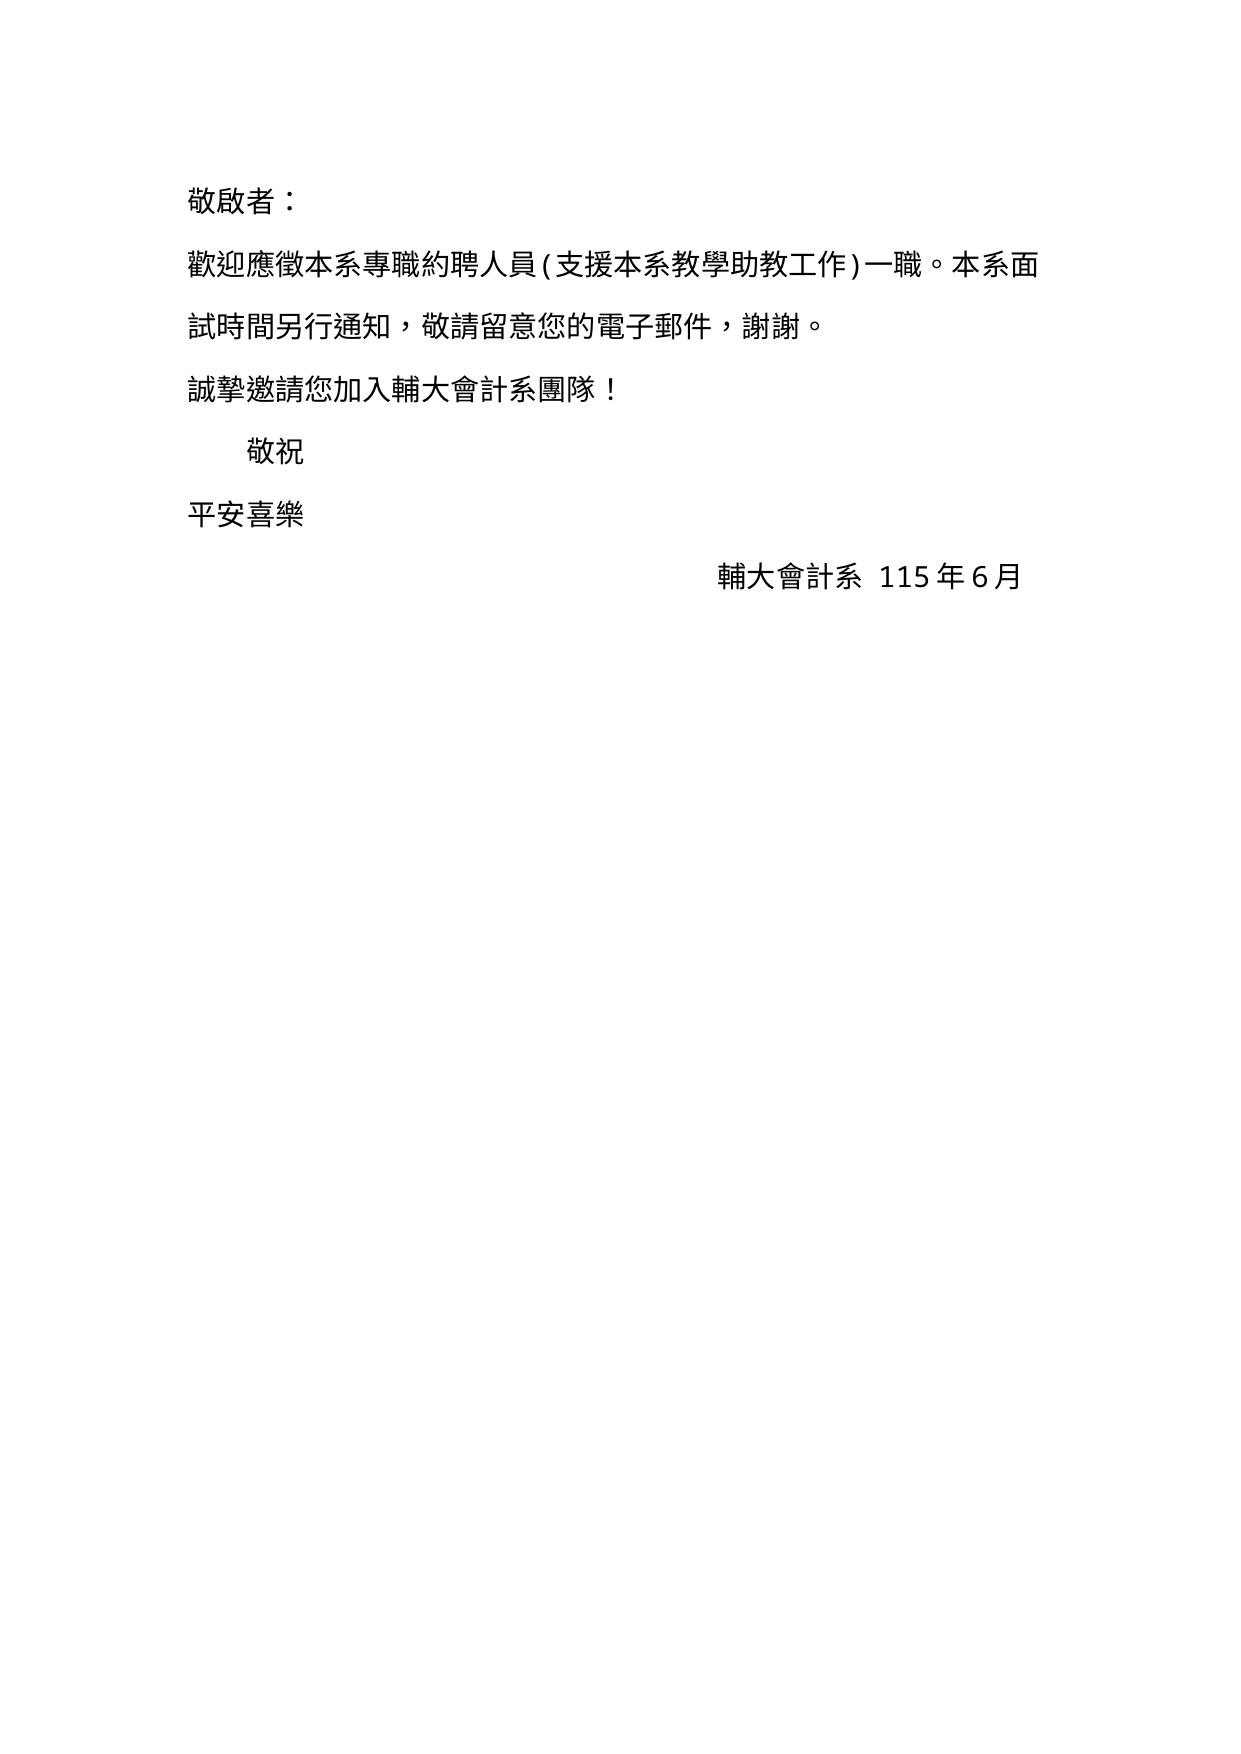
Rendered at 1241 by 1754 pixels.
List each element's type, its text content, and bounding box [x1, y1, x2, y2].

text 敬啟者： [187, 158, 1053, 221]
text 誠摯邀請您加入輔大會計系團隊！ [187, 346, 1053, 408]
text 敬祝 [187, 408, 1053, 471]
text 平安喜樂 [187, 471, 1053, 533]
text 歡迎應徵本系專職約聘人員(支援本系教學助教工作)一職。本系面試時間另行通知，敬請留意您的電子郵件，謝謝。 [187, 221, 1053, 346]
text 輔大會計系 115年6月 [187, 533, 1023, 596]
